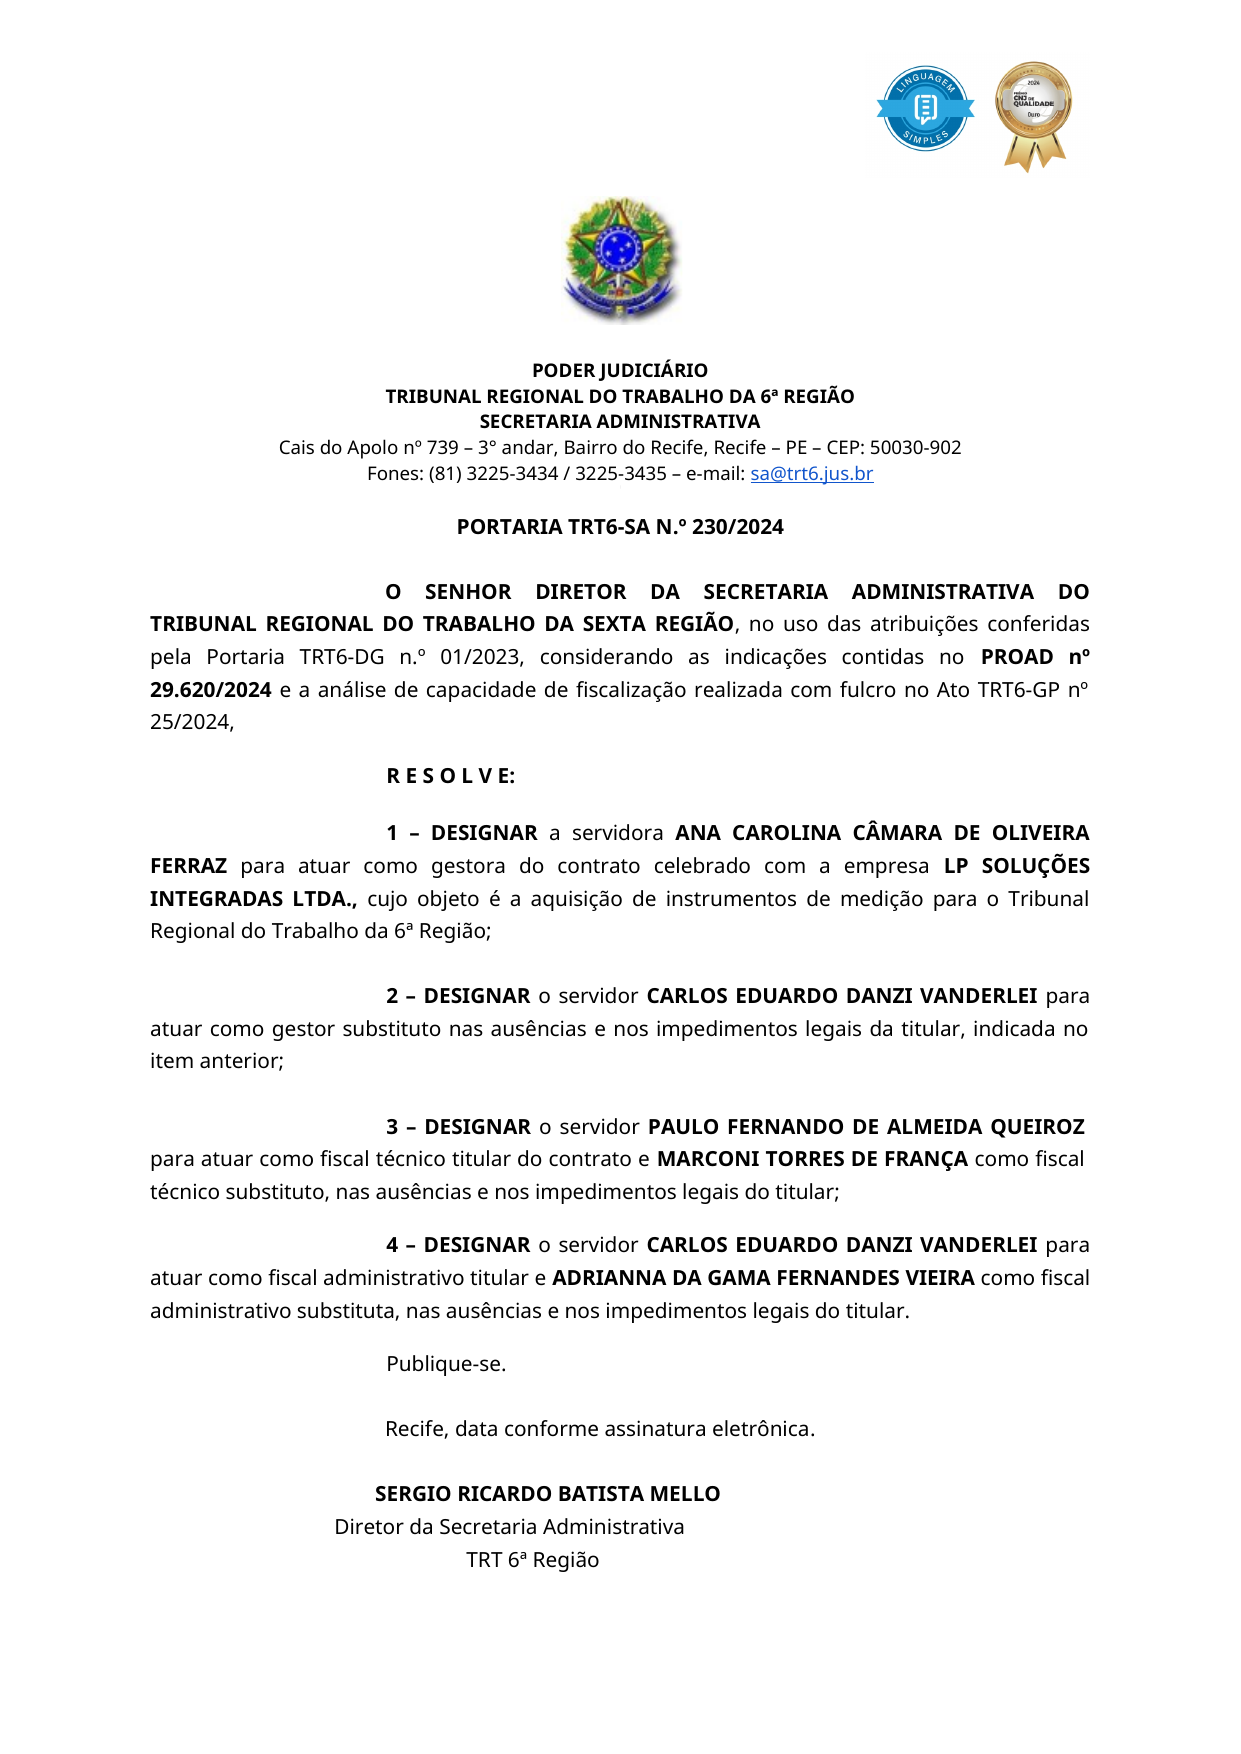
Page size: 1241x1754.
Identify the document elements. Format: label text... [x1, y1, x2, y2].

text Diretor da Secretaria Administrativa [150, 1512, 1090, 1541]
text 1 – DESIGNAR a servidora ANA CAROLINA CÂMARA DE OLIVEIRA FERRAZ para atuar como gestora do contrato celebrado com a empresa LP SOLUÇÕES INTEGRADAS LTDA., cujo objeto é a aquisição de instrumentos de medição para o Tribunal Regional do Trabalho da 6ª Região; [150, 818, 1090, 945]
text 3 – DESIGNAR o servidor PAULO FERNANDO DE ALMEIDA QUEIROZ para atuar como fiscal técnico titular do contrato e MARCONI TORRES DE FRANÇA como fiscal técnico substituto, nas ausências e nos impedimentos legais do titular; [150, 1112, 1085, 1206]
text TRT 6ª Região [450, 1545, 1090, 1573]
text Recife, data conforme assinatura eletrônica. [150, 1414, 1090, 1443]
text O SENHOR DIRETOR DA SECRETARIA ADMINISTRATIVA DO TRIBUNAL REGIONAL DO TRABALHO DA SEXTA REGIÃO, no uso das atribuições conferidas pela Portaria TRT6-DG n.º 01/2023, considerando as indicações contidas no PROAD nº 29.620/2024 e a análise de capacidade de fiscalização realizada com fulcro no Ato TRT6-GP nº 25/2024, [150, 577, 1090, 736]
picture [560, 196, 683, 325]
text 2 – DESIGNAR o servidor CARLOS EDUARDO DANZI VANDERLEI para atuar como gestor substituto nas ausências e nos impedimentos legais da titular, indicada no item anterior; [150, 981, 1090, 1075]
text SERGIO RICARDO BATISTA MELLO [150, 1479, 1090, 1508]
text R E S O L V E: [386, 761, 1090, 789]
text 4 – DESIGNAR o servidor CARLOS EDUARDO DANZI VANDERLEI para atuar como fiscal administrativo titular e ADRIANNA DA GAMA FERNANDES VIEIRA como fiscal administrativo substituta, nas ausências e nos impedimentos legais do titular. [150, 1231, 1090, 1324]
text PORTARIA TRT6-SA N.º 230/2024 [150, 512, 1090, 540]
text Publique-se. [150, 1349, 1090, 1378]
picture [864, 52, 1091, 178]
